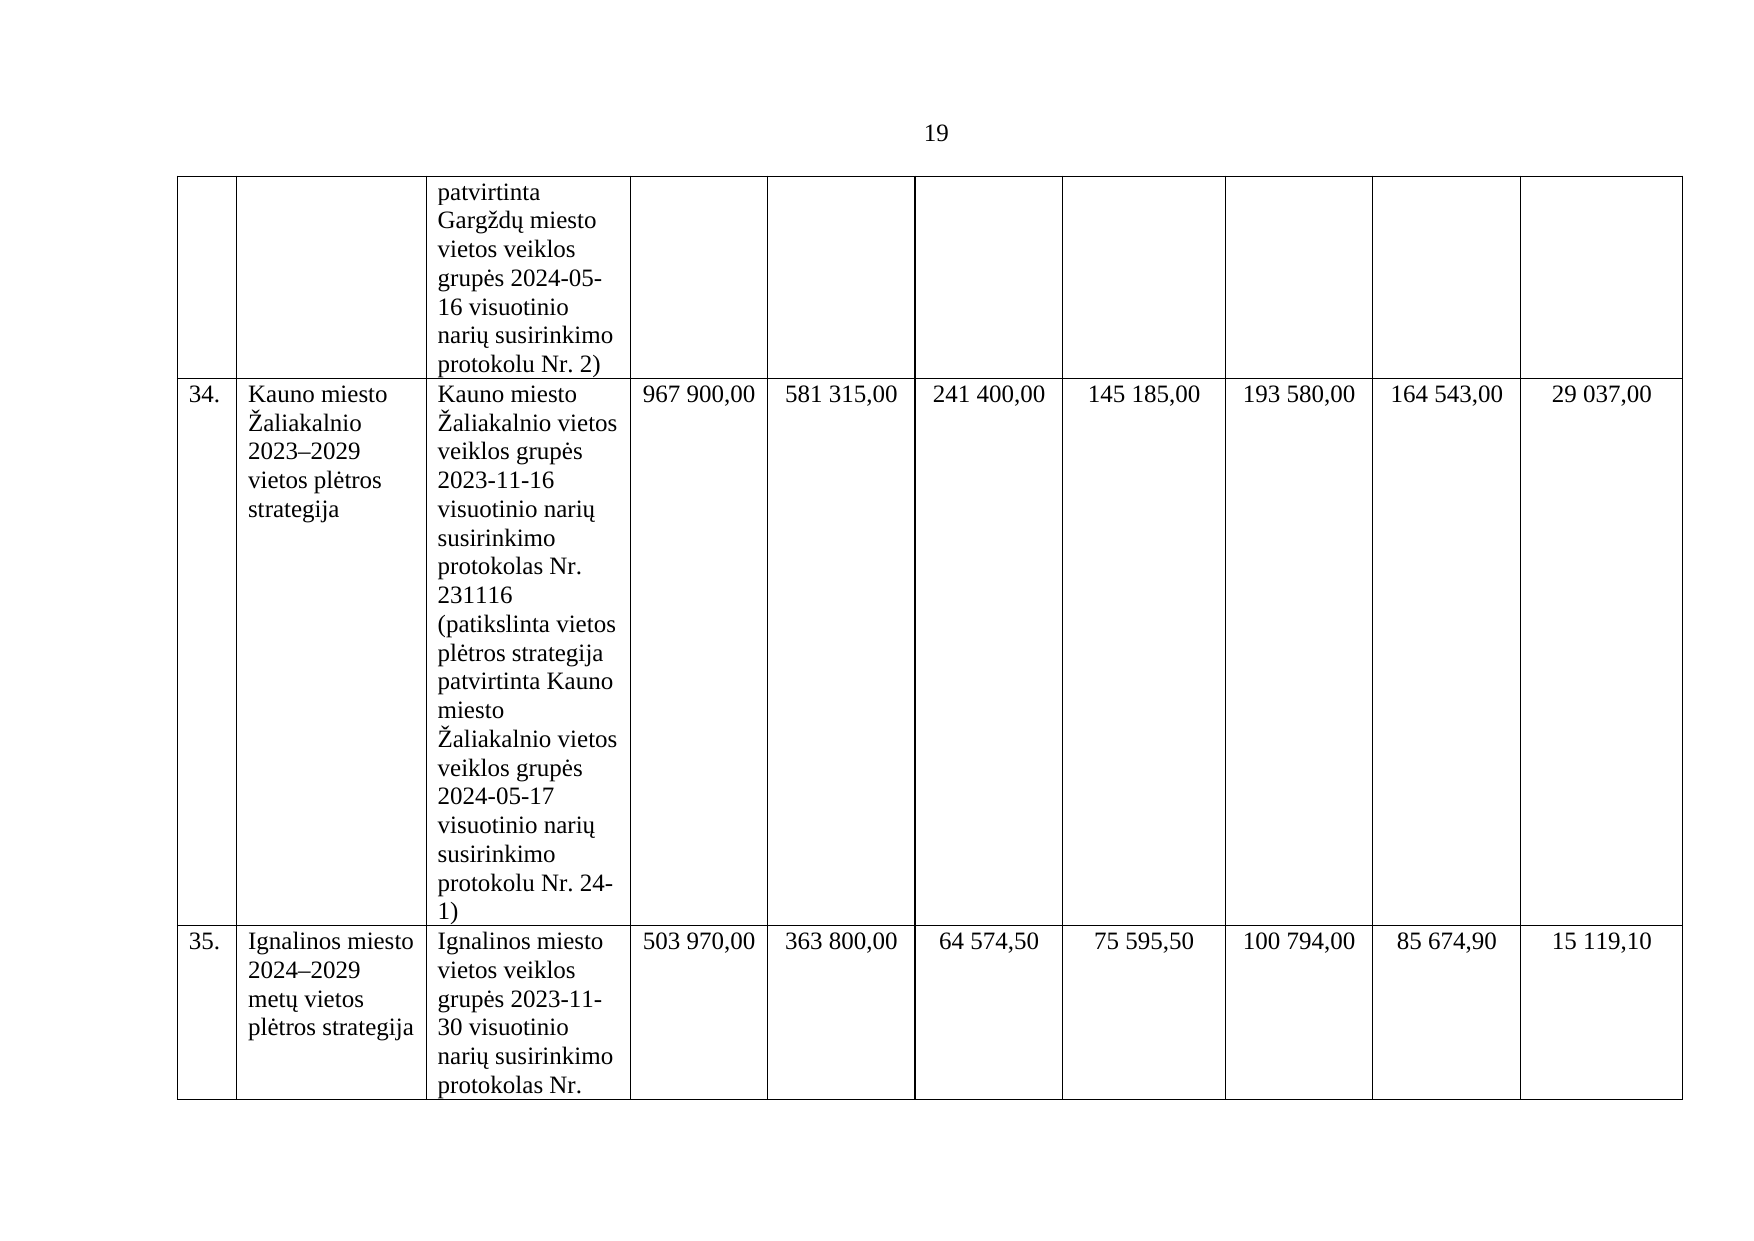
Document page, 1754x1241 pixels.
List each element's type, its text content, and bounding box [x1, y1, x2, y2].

table_cell 29 037,00 [1521, 379, 1682, 925]
table_cell 145 185,00 [1063, 379, 1225, 925]
table_cell [916, 177, 1062, 378]
table_cell 64 574,50 [916, 926, 1062, 1099]
table_cell [1521, 177, 1682, 378]
table_cell [1226, 177, 1372, 378]
table_cell [237, 177, 426, 378]
table_cell 193 580,00 [1226, 379, 1372, 925]
table_cell 363 800,00 [768, 926, 914, 1099]
table_cell 164 543,00 [1373, 379, 1520, 925]
table_cell 100 794,00 [1226, 926, 1372, 1099]
table_cell [631, 177, 767, 378]
table_cell Kauno miesto Žaliakalnio vietos veiklos grupės 2023-11-16 visuotinio narių susirinkimo protokolas Nr. 231116 (patikslinta vietos plėtros strategija patvirtinta Kauno miesto Žaliakalnio vietos veiklos grupės 2024-05-17 visuotinio narių susirinkimo protokolu Nr. 24-1) [427, 379, 630, 925]
table_cell 34. [178, 379, 236, 925]
table_cell [768, 177, 914, 378]
table_cell 75 595,50 [1063, 926, 1225, 1099]
table_cell [1063, 177, 1225, 378]
table_cell 503 970,00 [631, 926, 767, 1099]
table_cell Kauno miesto Žaliakalnio 2023–2029 vietos plėtros strategija [237, 379, 426, 925]
table_cell [1373, 177, 1520, 378]
table_cell Ignalinos miesto 2024–2029 metų vietos plėtros strategija [237, 926, 426, 1099]
table_cell 241 400,00 [916, 379, 1062, 925]
table_cell Ignalinos miesto vietos veiklos grupės 2023-11-30 visuotinio narių susirinkimo protokolas Nr. [427, 926, 630, 1099]
table_cell 85 674,90 [1373, 926, 1520, 1099]
table_cell patvirtinta Gargždų miesto vietos veiklos grupės 2024-05-16 visuotinio narių susirinkimo protokolu Nr. 2) [427, 177, 630, 378]
table_cell 967 900,00 [631, 379, 767, 925]
table_cell 35. [178, 926, 236, 1099]
table_cell 15 119,10 [1521, 926, 1682, 1099]
table_cell 581 315,00 [768, 379, 914, 925]
table_cell [178, 177, 236, 378]
